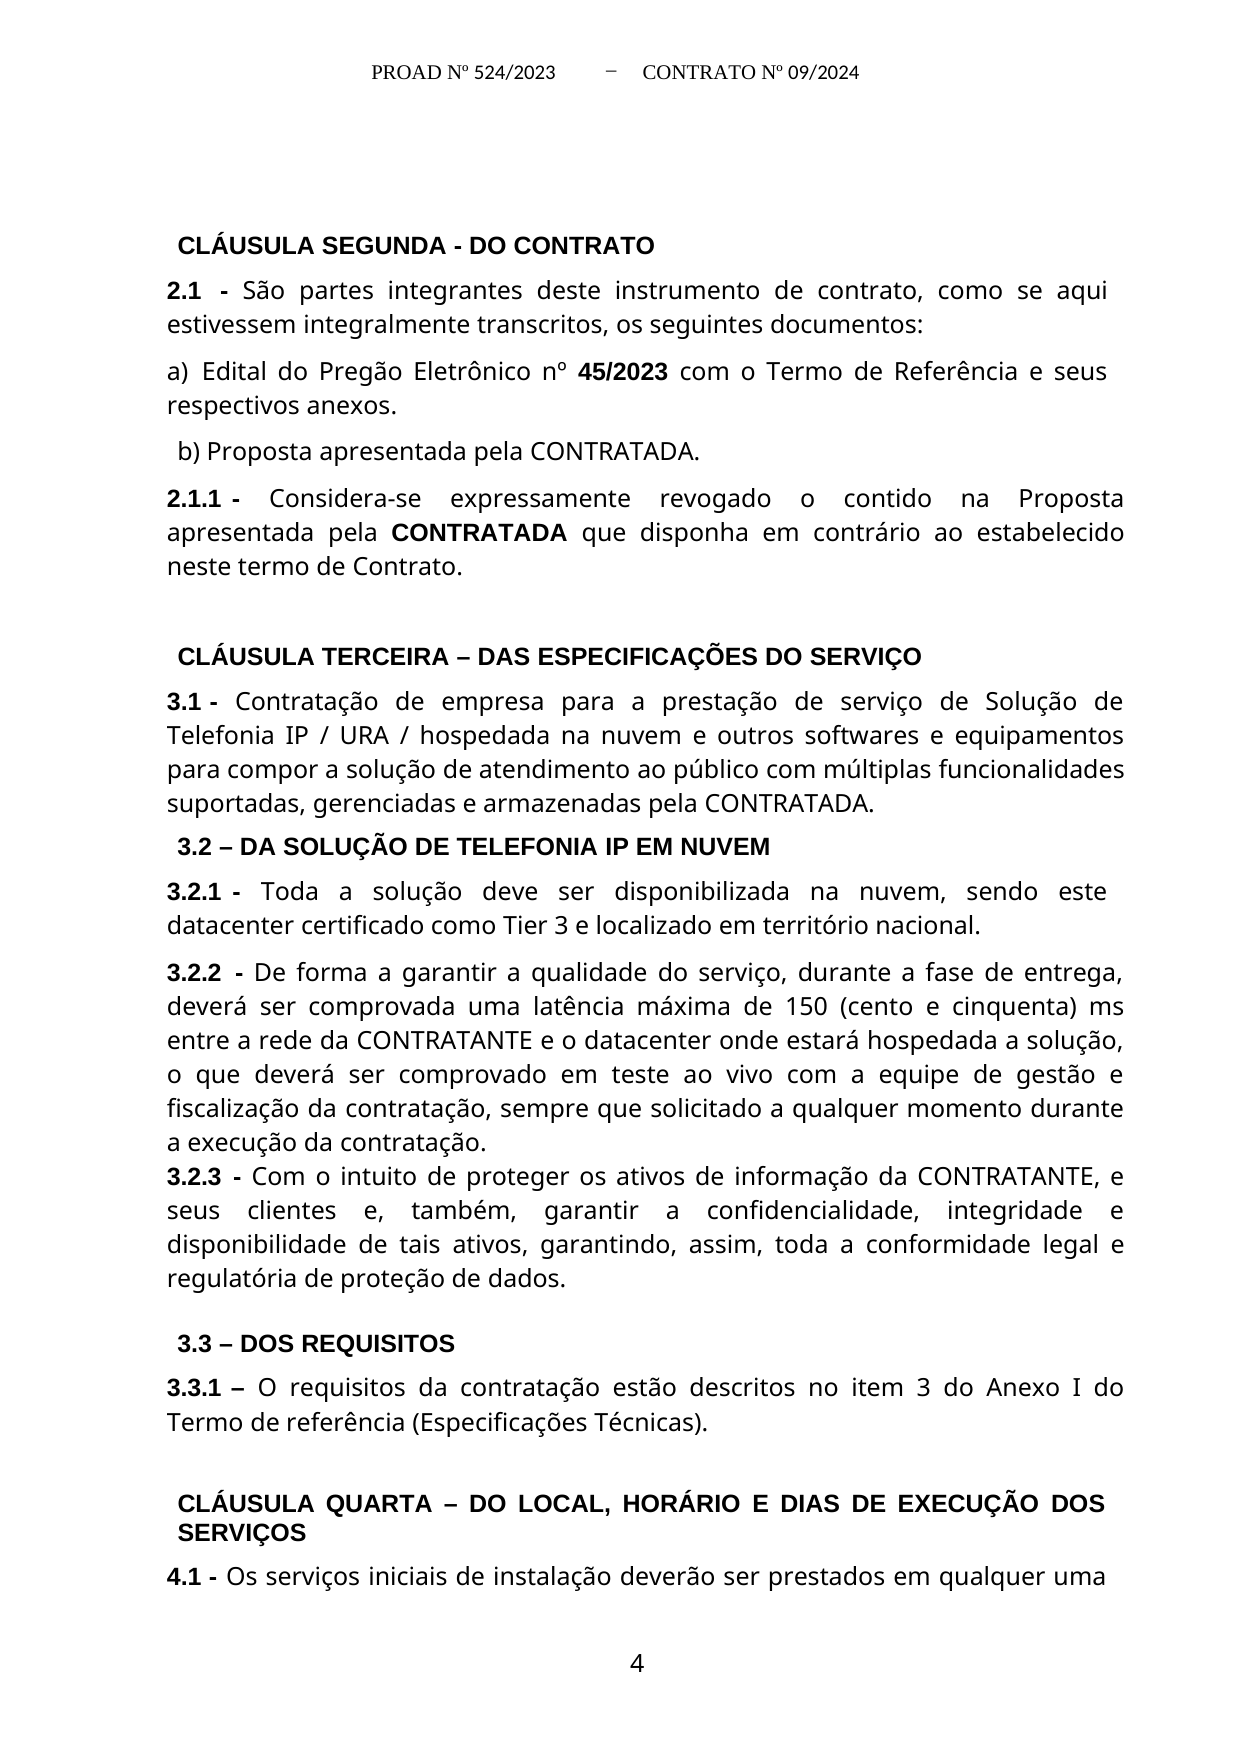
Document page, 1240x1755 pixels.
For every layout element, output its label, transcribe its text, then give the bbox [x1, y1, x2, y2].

list – DA SOLUÇÃO DE TELEFONIA IP EM NUVEM [177, 832, 1125, 861]
list - São partes integrantes deste instrumento de contrato, como se aqui estivessem integralmente transcritos, os seguintes documentos: [167, 273, 1108, 341]
list Proposta apresentada pela CONTRATADA. [177, 434, 1125, 468]
list - Os serviços iniciais de instalação deverão ser prestados em qualquer uma [167, 1559, 1108, 1593]
list – DOS REQUISITOS [177, 1329, 1125, 1358]
list - Toda a solução deve ser disponibilizada na nuvem, sendo este datacenter certificado como Tier 3 e localizado em território nacional. [167, 873, 1108, 942]
subtitle CLÁUSULA TERCEIRA – DAS ESPECIFICAÇÕES DO SERVIÇO [177, 642, 1125, 671]
list Edital do Pregão Eletrônico nº 45/2023 com o Termo de Referência e seus respectivos anexos. [167, 353, 1108, 421]
list - Contratação de empresa para a prestação de serviço de Solução de Telefonia IP / URA / hospedada na nuvem e outros softwares e equipamentos para compor a solução de atendimento ao público com múltiplas funcionalidades suportadas, gerenciadas e armazenadas pela CONTRATADA. [167, 683, 1125, 820]
list - Considera-se expressamente revogado o contido na Proposta apresentada pela CONTRATADA que disponha em contrário ao estabelecido neste termo de Contrato. [167, 480, 1125, 583]
subtitle CLÁUSULA QUARTA – DO LOCAL, HORÁRIO E DIAS DE EXECUÇÃO DOS SERVIÇOS [177, 1489, 1125, 1547]
list - Com o intuito de proteger os ativos de informação da CONTRATANTE, e seus clientes e, também, garantir a confidencialidade, integridade e disponibilidade de tais ativos, garantindo, assim, toda a conformidade legal e regulatória de proteção de dados. [167, 1158, 1125, 1295]
list – O requisitos da contratação estão descritos no item 3 do Anexo I do Termo de referência (Especificações Técnicas). [167, 1370, 1125, 1438]
subtitle CLÁUSULA SEGUNDA - DO CONTRATO [177, 231, 1125, 260]
list - De forma a garantir a qualidade do serviço, durante a fase de entrega, deverá ser comprovada uma latência máxima de 150 (cento e cinquenta) ms entre a rede da CONTRATANTE e o datacenter onde estará hospedada a solução, o que deverá ser comprovado em teste ao vivo com a equipe de gestão e fiscalização da contratação, sempre que solicitado a qualquer momento durante a execução da contratação. [167, 954, 1125, 1158]
